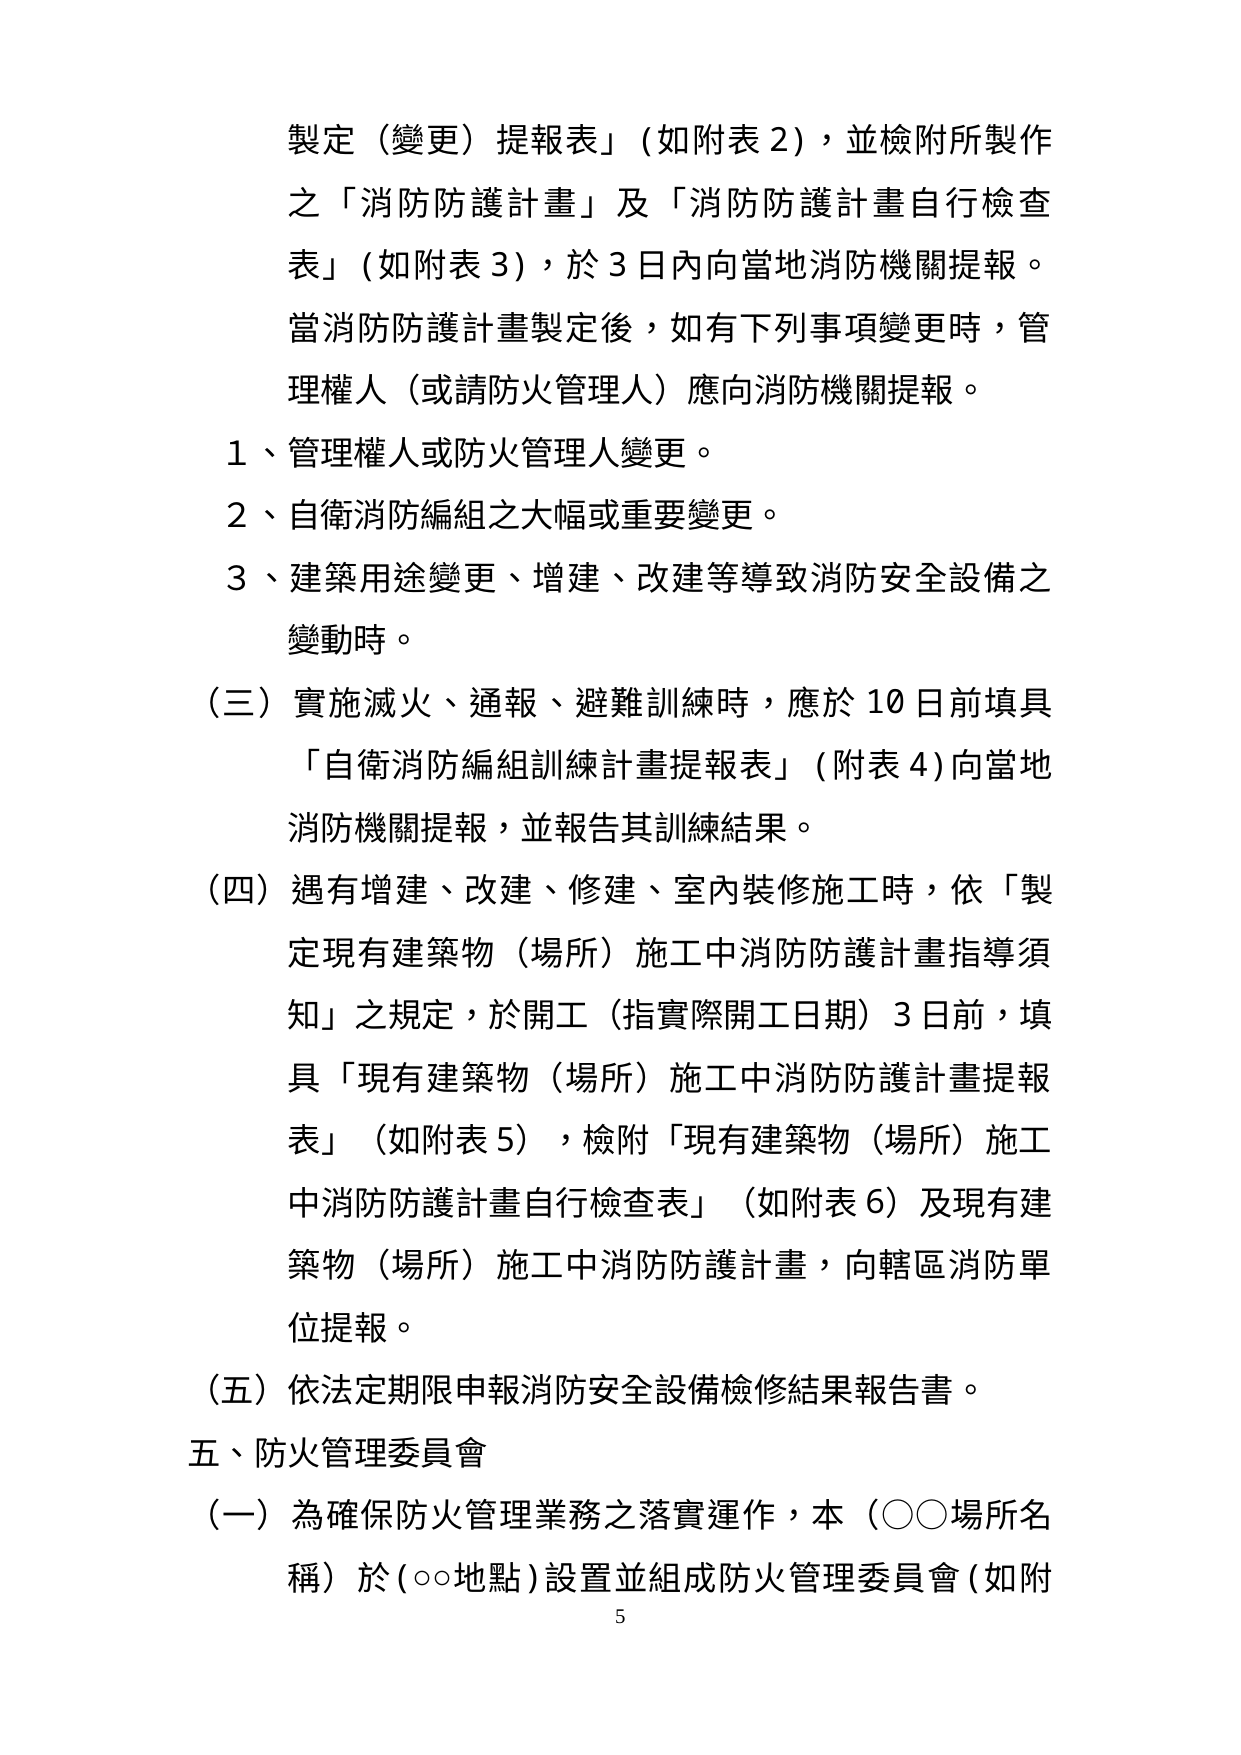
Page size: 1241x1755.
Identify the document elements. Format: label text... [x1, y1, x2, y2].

text （五）依法定期限申報消防安全設備檢修結果報告書。 [187, 1346, 1053, 1409]
text １、管理權人或防火管理人變更。 [220, 409, 1053, 471]
text （三）實施滅火、通報、避難訓練時，應於10日前填具「自衛消防編組訓練計畫提報表」(附表4)向當地消防機關提報，並報告其訓練結果。 [187, 659, 1053, 846]
text ２、自衛消防編組之大幅或重要變更。 [220, 471, 1053, 534]
text 製定（變更）提報表」(如附表2)，並檢附所製作之「消防防護計畫」及「消防防護計畫自行檢查表」(如附表3)，於3日內向當地消防機關提報。當消防防護計畫製定後，如有下列事項變更時，管理權人（或請防火管理人）應向消防機關提報。 [187, 96, 1053, 409]
text （四）遇有增建、改建、修建、室內裝修施工時，依「製定現有建築物（場所）施工中消防防護計畫指導須知」之規定，於開工（指實際開工日期）3日前，填具「現有建築物（場所）施工中消防防護計畫提報表」（如附表5），檢附「現有建築物（場所）施工中消防防護計畫自行檢查表」（如附表6）及現有建築物（場所）施工中消防防護計畫，向轄區消防單位提報。 [187, 846, 1053, 1346]
text ３、建築用途變更、增建、改建等導致消防安全設備之變動時。 [220, 534, 1053, 659]
text 五、防火管理委員會 [187, 1409, 1053, 1471]
text （一）為確保防火管理業務之落實運作，本（○○場所名稱）於(○○地點)設置並組成防火管理委員會(如附 [187, 1471, 1053, 1596]
